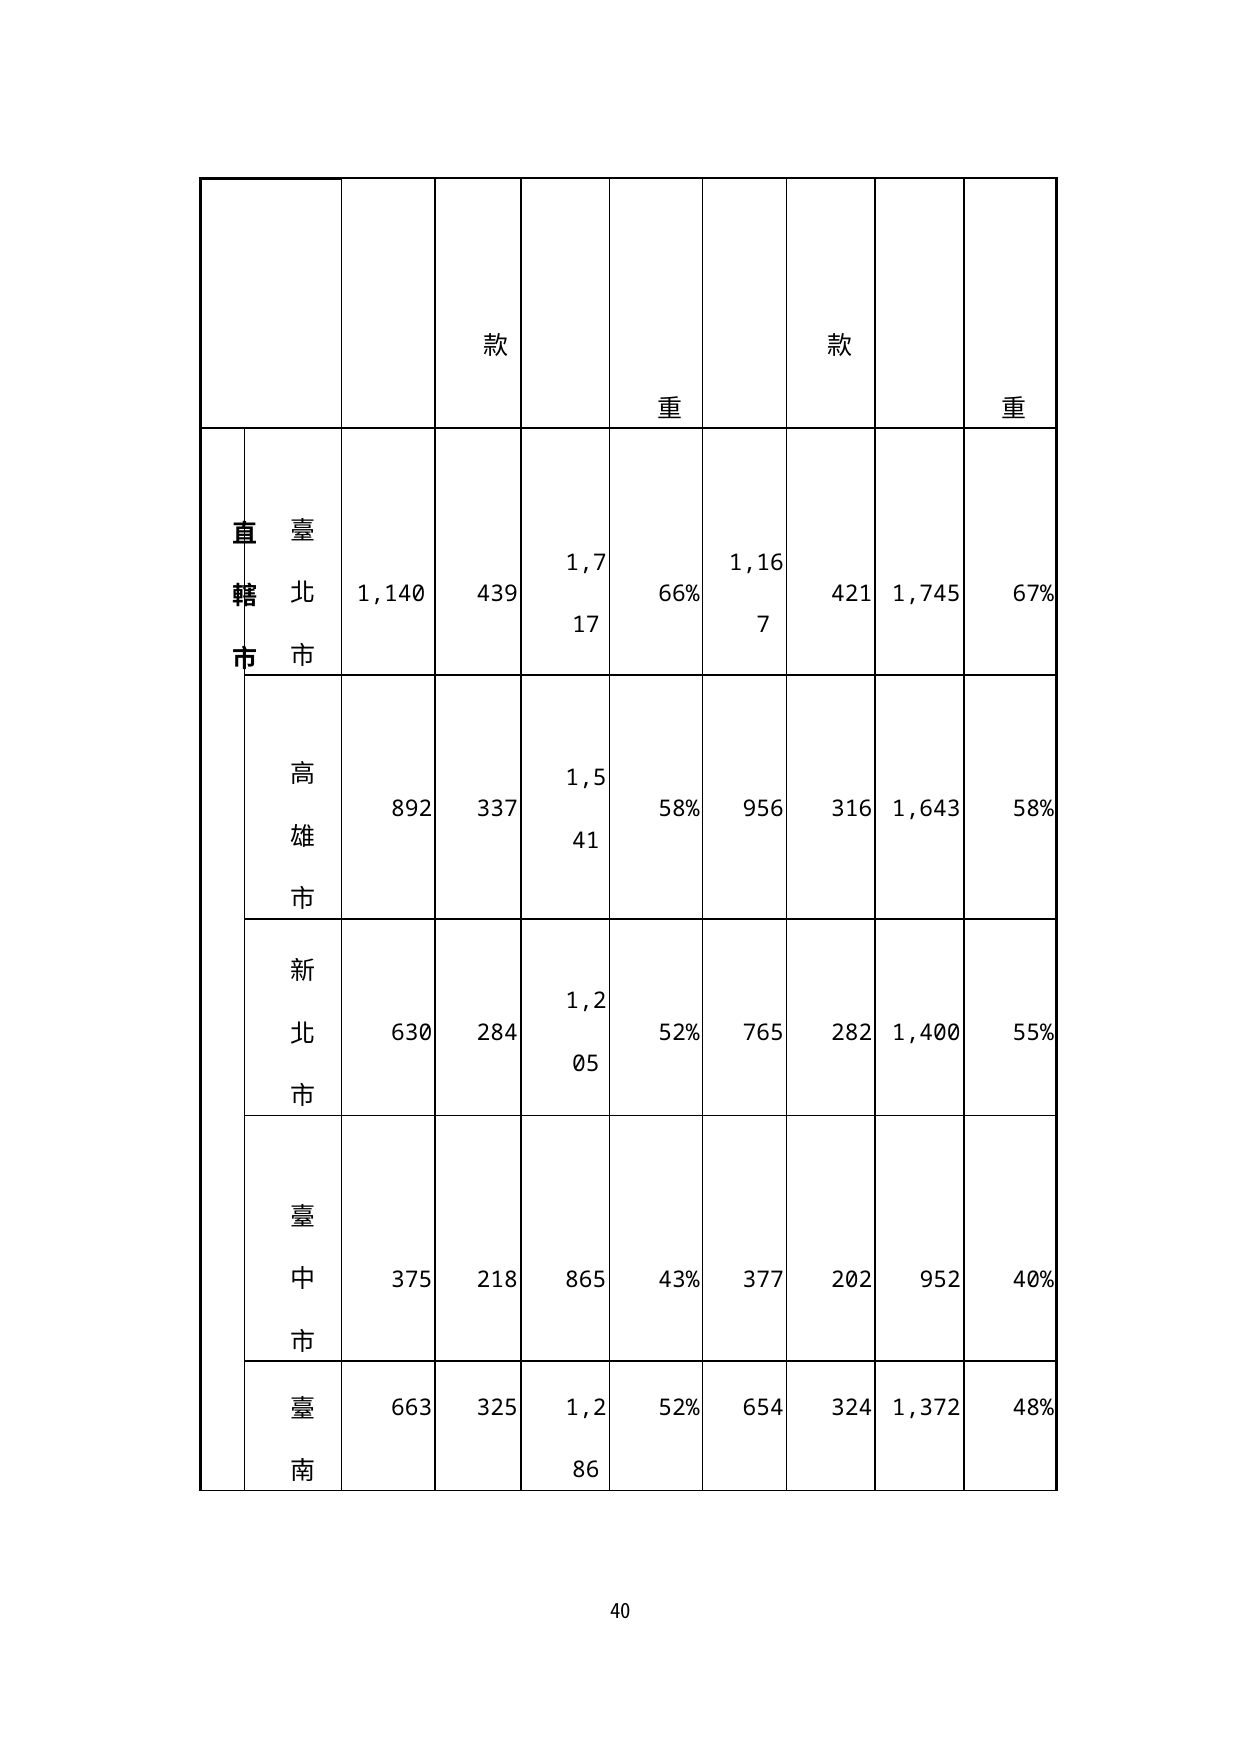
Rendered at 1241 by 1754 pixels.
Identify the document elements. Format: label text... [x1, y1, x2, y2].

table_cell 1,541 [522, 676, 609, 918]
table_cell 新北市 [245, 920, 341, 1115]
table_header [202, 180, 341, 427]
table_cell 1,167 [703, 429, 786, 674]
table_cell 956 [703, 676, 786, 918]
table_cell 892 [342, 676, 434, 918]
table_cell 654 [703, 1362, 786, 1490]
table_cell 337 [436, 676, 520, 918]
table_cell 52% [610, 1362, 702, 1490]
table_cell [342, 179, 434, 427]
table_cell 臺南 [245, 1362, 341, 1490]
table_cell 284 [436, 920, 520, 1115]
table_cell 55% [965, 920, 1055, 1115]
table_cell 952 [876, 1116, 963, 1360]
table_cell 377 [703, 1116, 786, 1360]
table_cell [703, 179, 786, 427]
table_cell 1,205 [522, 920, 609, 1115]
table_cell 1,400 [876, 920, 963, 1115]
table_cell [522, 179, 609, 427]
table_cell 865 [522, 1116, 609, 1360]
table_cell 1,717 [522, 429, 609, 674]
table_cell 1,140 [342, 429, 434, 674]
table_cell 1,372 [876, 1362, 963, 1490]
table_cell 直轄市 [202, 429, 244, 1490]
table_cell 765 [703, 920, 786, 1115]
table_cell 58% [610, 676, 702, 918]
table_cell 1,745 [876, 429, 963, 674]
table_cell 66% [610, 429, 702, 674]
table_cell 282 [787, 920, 874, 1115]
table_cell 67% [965, 429, 1055, 674]
table_cell 324 [787, 1362, 874, 1490]
table_cell 630 [342, 920, 434, 1115]
table_cell 421 [787, 429, 874, 674]
table_cell 自籌財源占歲入比重(C/A) [965, 179, 1055, 427]
table_cell 52% [610, 920, 702, 1115]
table_cell 202 [787, 1116, 874, 1360]
table_cell 43% [610, 1116, 702, 1360]
table_cell 48% [965, 1362, 1055, 1490]
table_cell 1,286 [522, 1362, 609, 1490]
table_cell 375 [342, 1116, 434, 1360]
table_cell 40% [965, 1116, 1055, 1360]
table_cell [876, 179, 963, 427]
table_cell 1,643 [876, 676, 963, 918]
table_cell 臺北市 [245, 429, 341, 674]
table_cell 款 [787, 179, 874, 427]
table_cell 663 [342, 1362, 434, 1490]
table_cell 自籌財源占歲入比重(C/A) [610, 179, 702, 427]
table_cell 款 [436, 179, 520, 427]
table_cell 臺中市 [245, 1116, 341, 1360]
table_cell 325 [436, 1362, 520, 1490]
table_cell 439 [436, 429, 520, 674]
table_cell 高雄市 [245, 676, 341, 918]
table_cell 316 [787, 676, 874, 918]
table_cell 58% [965, 676, 1055, 918]
table_cell 218 [436, 1116, 520, 1360]
